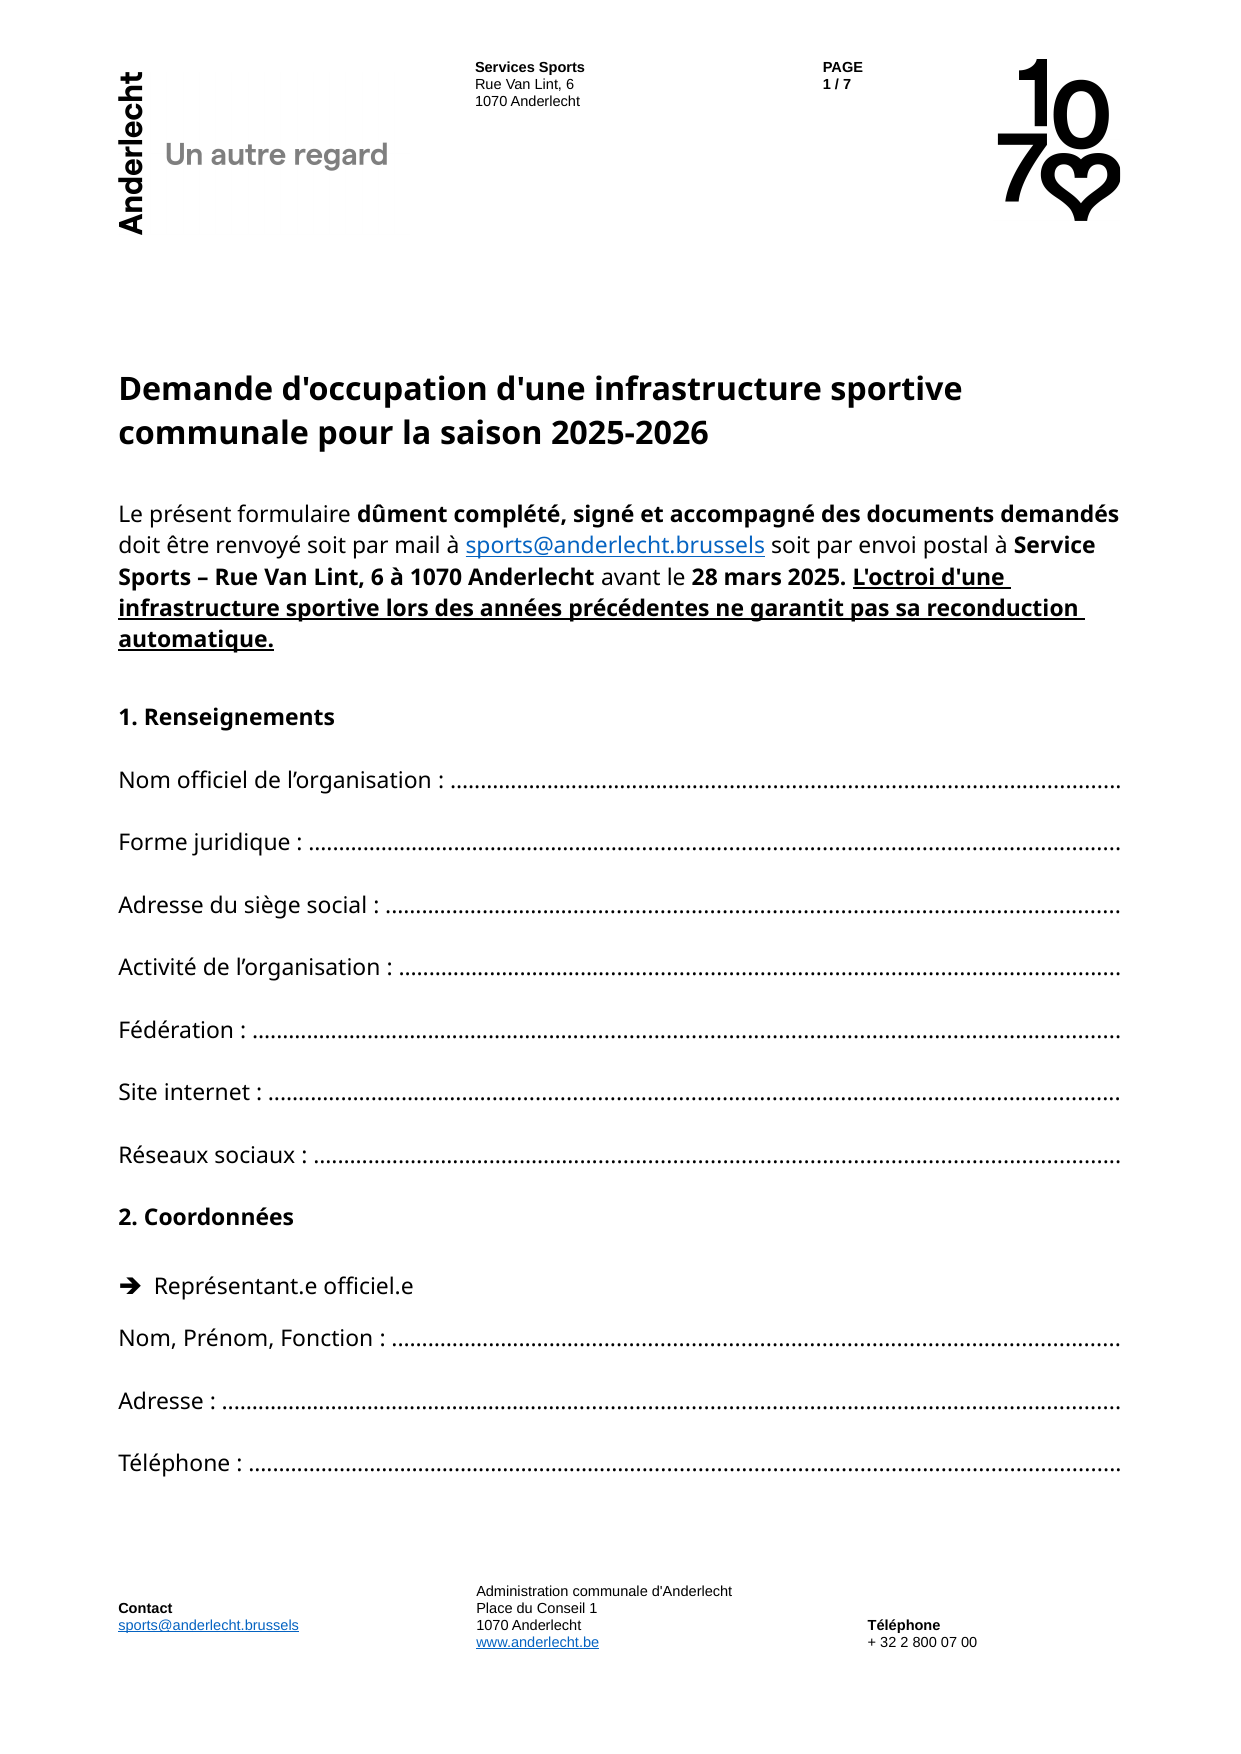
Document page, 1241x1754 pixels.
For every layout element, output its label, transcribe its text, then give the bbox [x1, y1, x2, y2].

text Réseaux sociaux : [118, 1139, 1122, 1170]
text Nom officiel de l’organisation : [118, 764, 1122, 795]
text Nom, Prénom, Fonction : [118, 1322, 1122, 1354]
text Adresse : [118, 1385, 1122, 1416]
text Fédération : [118, 1014, 1122, 1045]
text Téléphone : [118, 1447, 1122, 1479]
text Demande d'occupation d'une infrastructure sportive communale pour la saison 2025-2026 [118, 366, 1122, 454]
text Le présent formulaire dûment complété, signé et accompagné des documents demandés doit être renvoyé soit par mail à sports@anderlecht.brussels soit par envoi postal à Service Sports – Rue Van Lint, 6 à 1070 Anderlecht avant le 28 mars 2025. L'octroi d'une infrastructure sportive lors des années précédentes ne garantit pas sa reconduction automatique. [118, 498, 1122, 654]
text Forme juridique : [118, 826, 1122, 857]
subtitle 1. Renseignements [118, 701, 1122, 732]
text Adresse du siège social : [118, 889, 1122, 920]
text Activité de l’organisation : [118, 951, 1122, 982]
text 2. Coordonnées [118, 1201, 1122, 1232]
list Représentant.e officiel.e [118, 1269, 1122, 1301]
text Site internet : [118, 1076, 1122, 1107]
